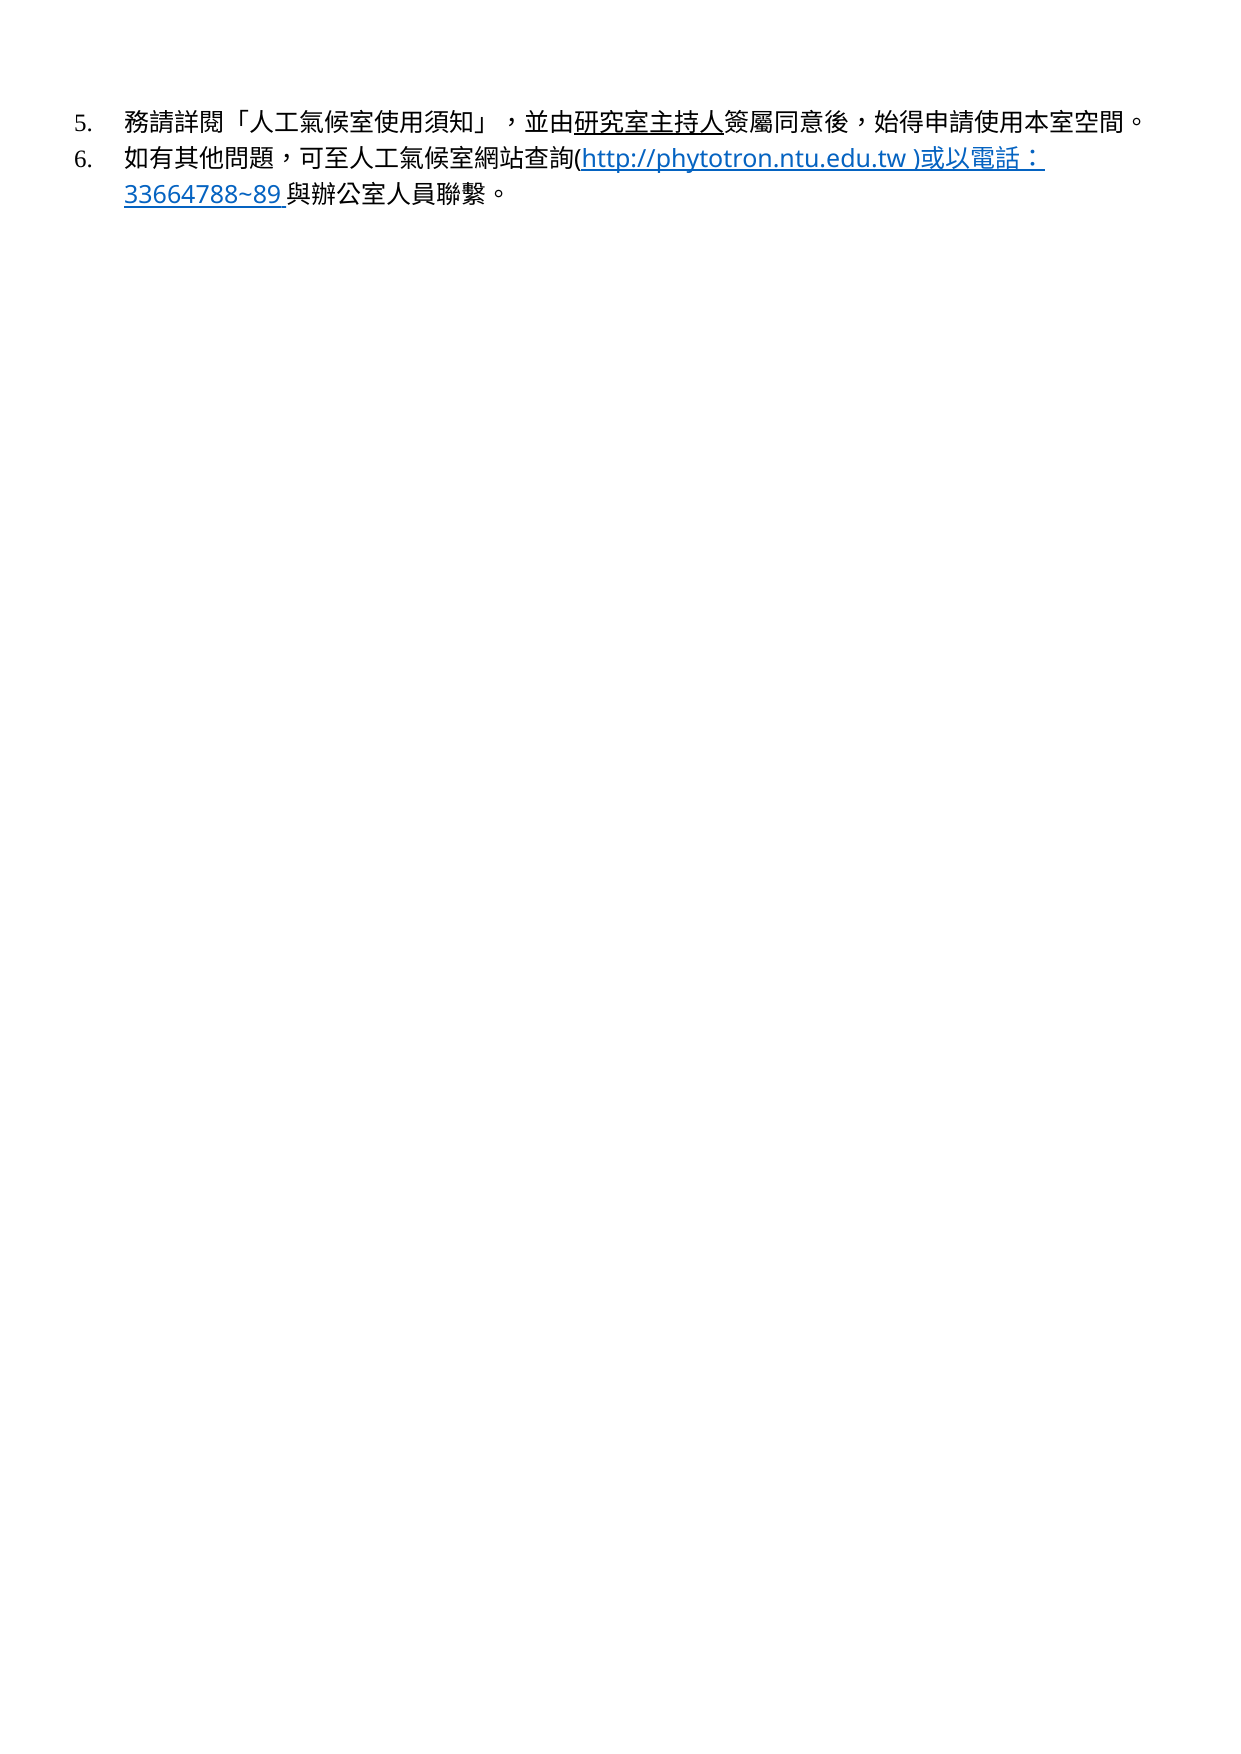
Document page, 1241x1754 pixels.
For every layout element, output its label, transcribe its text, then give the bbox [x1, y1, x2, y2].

list 務請詳閱「人工氣候室使用須知」，並由研究室主持人簽屬同意後，始得申請使用本室空間。 [74, 102, 1152, 138]
list 如有其他問題，可至人工氣候室網站查詢(http://phytotron.ntu.edu.tw )或以電話：33664788~89與辦公室人員聯繫。 [74, 138, 1152, 211]
